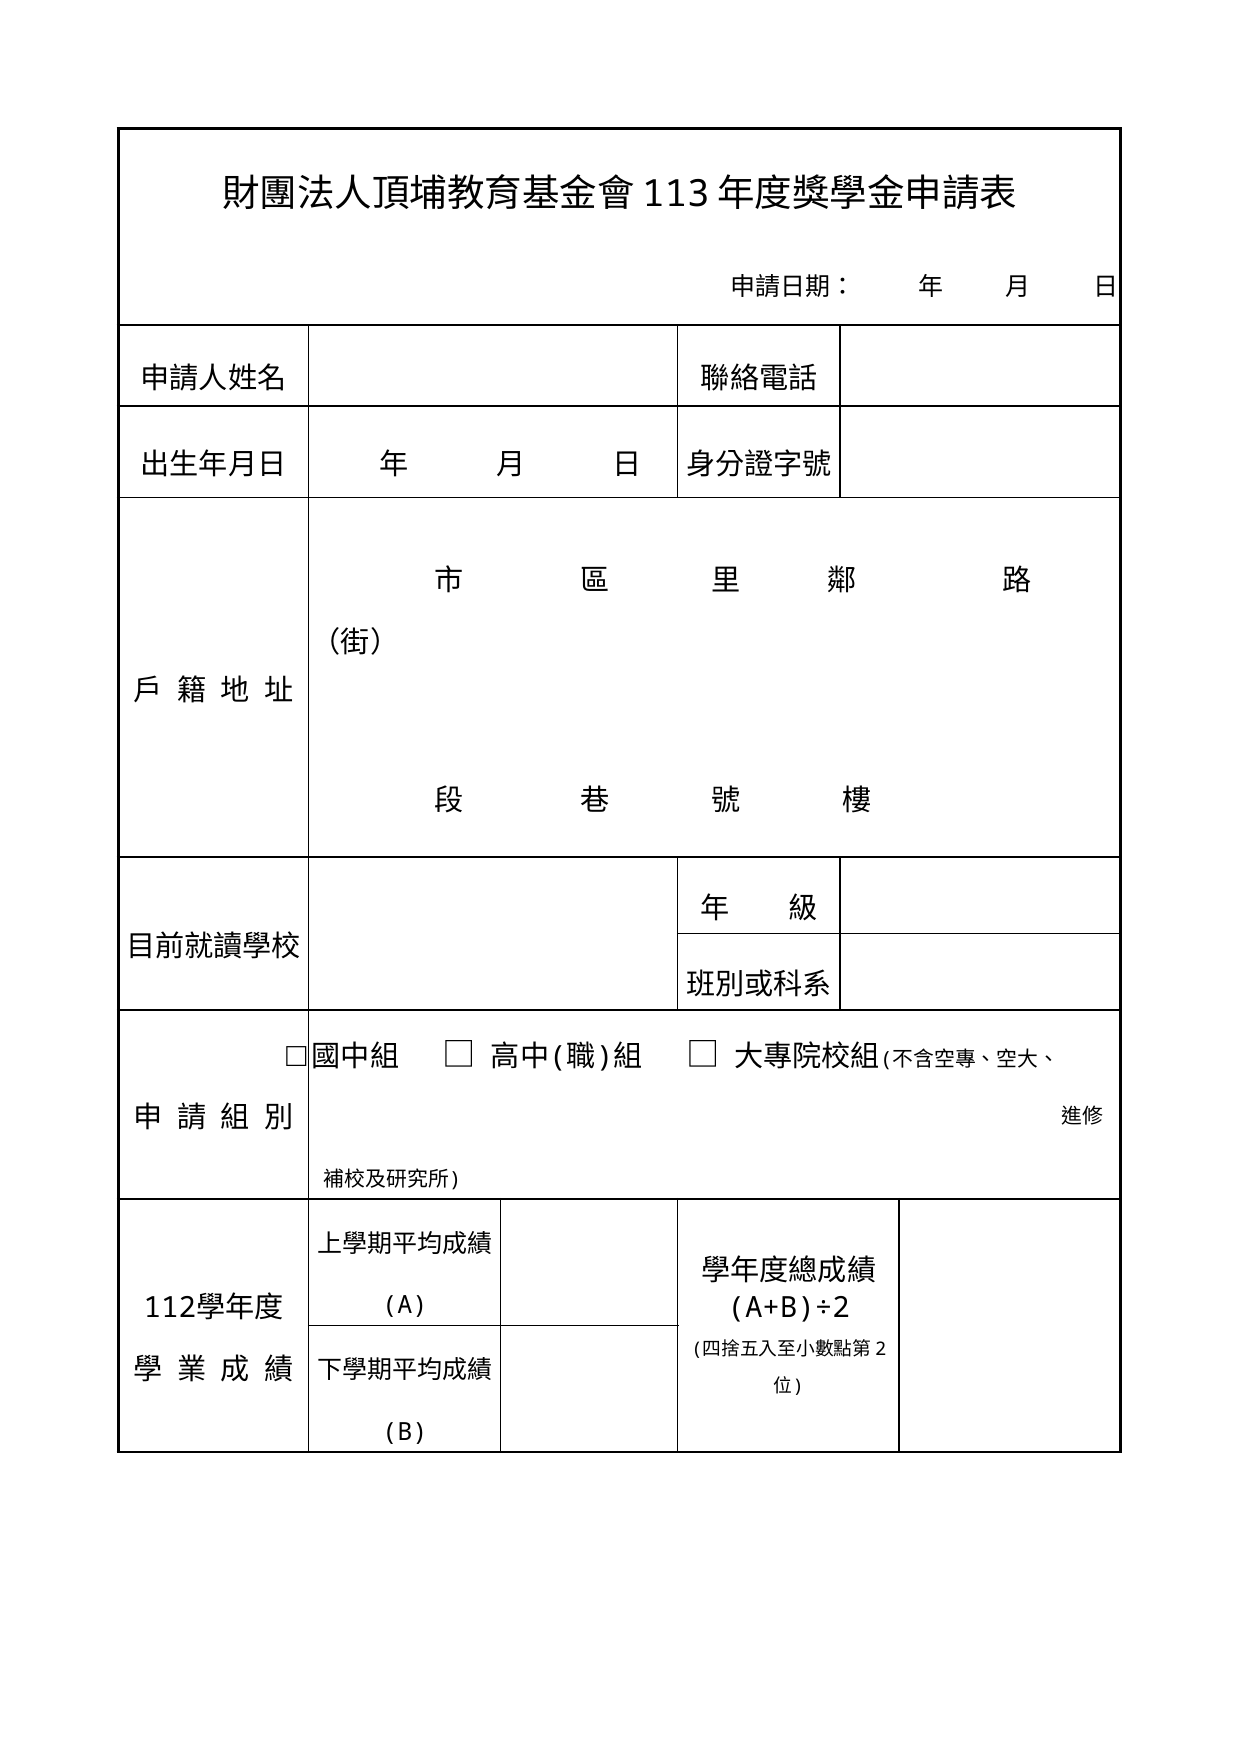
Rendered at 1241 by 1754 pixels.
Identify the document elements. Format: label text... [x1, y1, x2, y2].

table_cell [841, 858, 1119, 932]
table_cell 市 區 里 鄰 路（街） 段 巷 號 樓 [309, 498, 1119, 856]
table_cell 下學期平均成績 (B) [309, 1326, 500, 1451]
table_cell [841, 407, 1119, 496]
table_cell 年 級 [678, 858, 839, 932]
table_cell [309, 858, 677, 1009]
table_cell 聯絡電話 [678, 326, 839, 405]
table_cell [841, 934, 1119, 1009]
table_cell 戶 籍 地 址 [120, 498, 308, 856]
table_cell 目前就讀學校 [120, 858, 308, 1009]
table_cell 上學期平均成績 (A) [309, 1200, 500, 1324]
table_cell 出生年月日 [120, 407, 308, 496]
table_cell 班別或科系 [678, 934, 839, 1009]
table_cell 申請人姓名 [120, 326, 308, 405]
table_cell [900, 1200, 1119, 1451]
table_cell 申 請 組 別 [120, 1011, 308, 1198]
table_cell 112學年度 學 業 成 績 [120, 1200, 308, 1451]
table_cell [309, 326, 677, 405]
table_cell [501, 1326, 677, 1451]
table_cell [841, 326, 1119, 405]
table_cell 國中組 □ 高中(職)組 □ 大專院校組(不含空專、空大、 進修補校及研究所) [309, 1011, 1119, 1198]
table_cell 身分證字號 [678, 407, 839, 496]
table_cell 年 月 日 [309, 407, 677, 496]
table_header 財團法人頂埔教育基金會113年度獎學金申請表 申請日期： 年 月 日 [120, 130, 1119, 324]
table_cell [501, 1200, 677, 1324]
table_cell 學年度總成績 (A+B)÷2 (四捨五入至小數點第2位) [678, 1200, 898, 1451]
